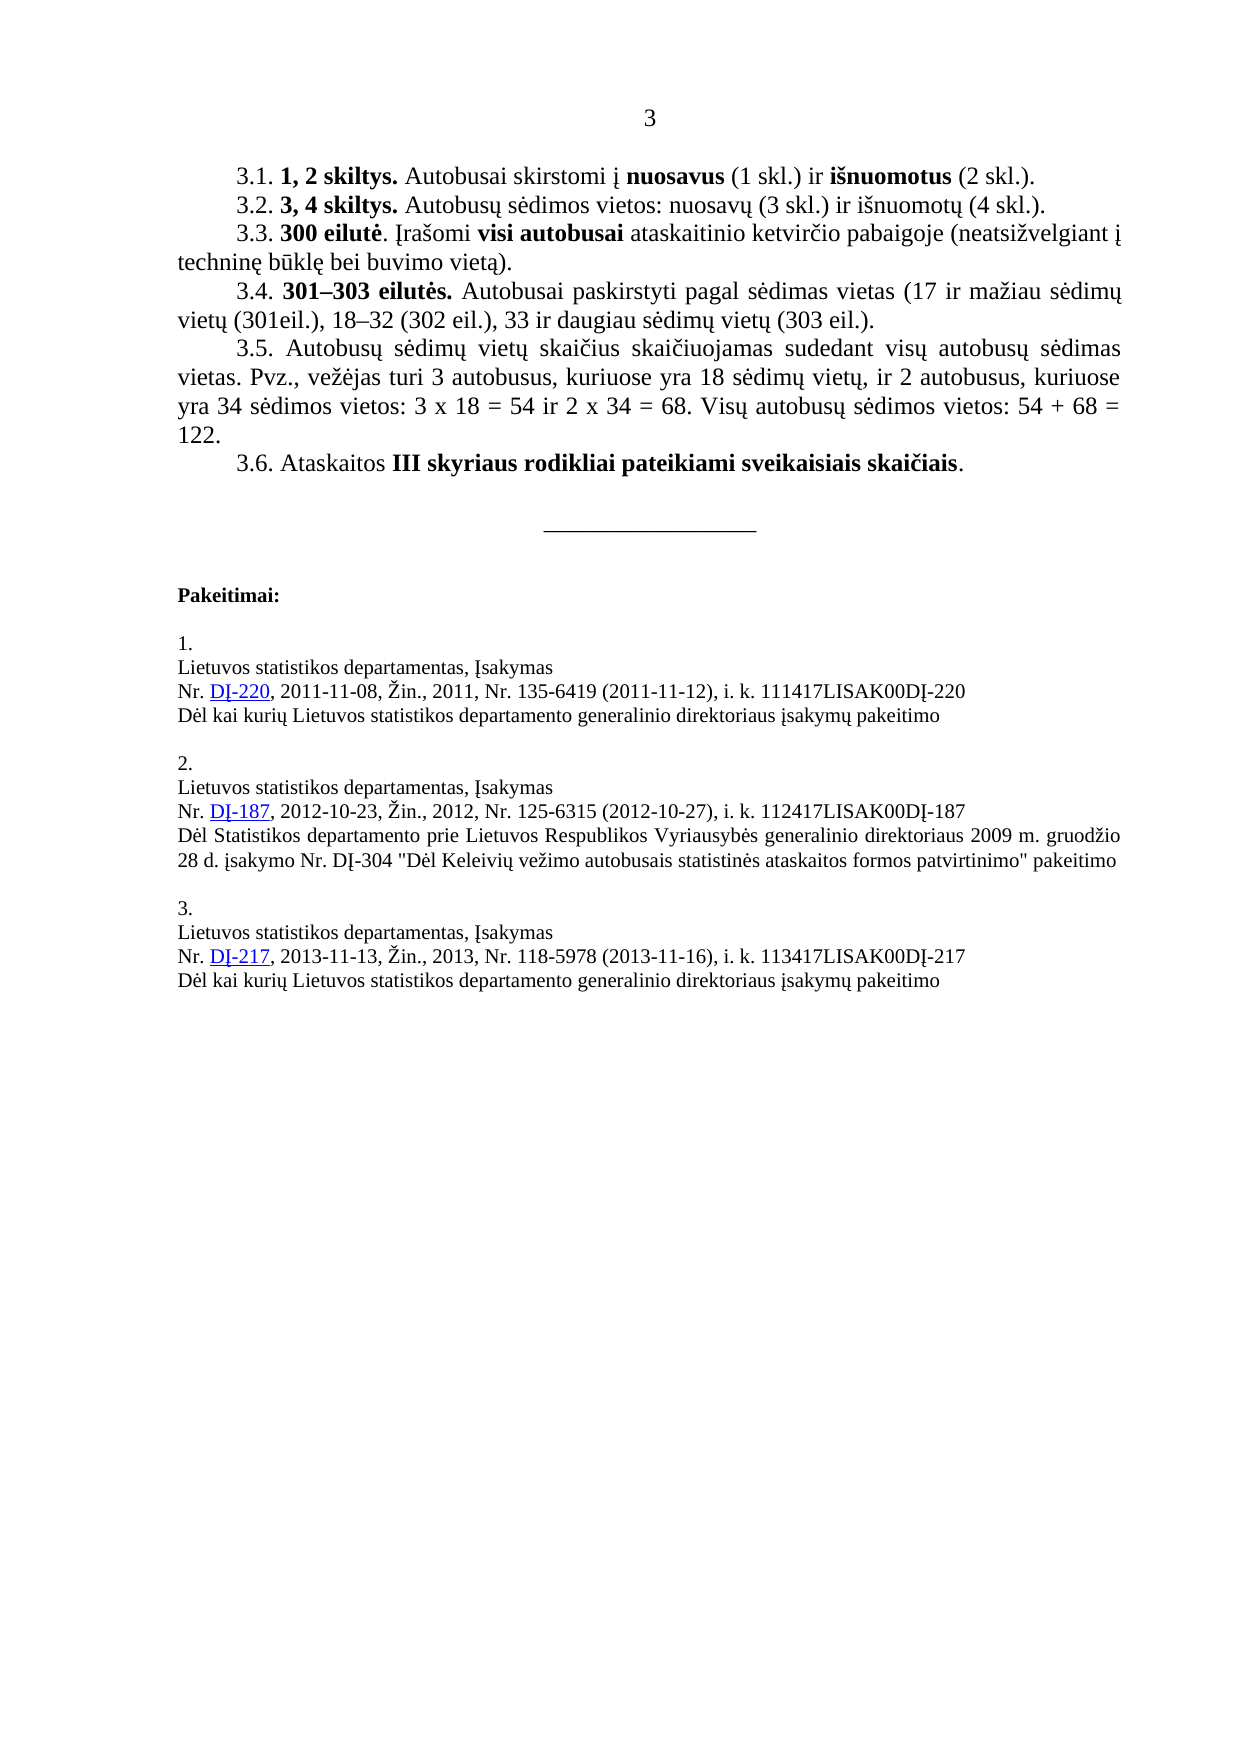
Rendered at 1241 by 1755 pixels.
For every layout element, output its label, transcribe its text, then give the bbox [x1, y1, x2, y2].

text Nr. DĮ-220, 2011-11-08, Žin., 2011, Nr. 135-6419 (2011-11-12), i. k. 111417LISAK00DĮ-220 [177, 679, 1122, 703]
text Dėl kai kurių Lietuvos statistikos departamento generalinio direktoriaus įsakymų pakeitimo [177, 703, 1122, 727]
text 3.3. 300 eilutė. Įrašomi visi autobusai ataskaitinio ketvirčio pabaigoje (neatsižvelgiant į techninę būklę bei buvimo vietą). [177, 218, 1122, 276]
text 3. [177, 896, 1122, 920]
text 3.6. Ataskaitos III skyriaus rodikliai pateikiami sveikaisiais skaičiais. [177, 448, 1122, 477]
text Nr. DĮ-187, 2012-10-23, Žin., 2012, Nr. 125-6315 (2012-10-27), i. k. 112417LISAK00DĮ-187 [177, 799, 1122, 823]
text Nr. DĮ-217, 2013-11-13, Žin., 2013, Nr. 118-5978 (2013-11-16), i. k. 113417LISAK00DĮ-217 [177, 944, 1122, 968]
text Dėl kai kurių Lietuvos statistikos departamento generalinio direktoriaus įsakymų pakeitimo [177, 968, 1122, 992]
text Lietuvos statistikos departamentas, Įsakymas [177, 655, 1122, 679]
text 3.1. 1, 2 skiltys. Autobusai skirstomi į nuosavus (1 skl.) ir išnuomotus (2 skl.). [177, 161, 1122, 190]
text 1. [177, 631, 1122, 655]
text 3.2. 3, 4 skiltys. Autobusų sėdimos vietos: nuosavų (3 skl.) ir išnuomotų (4 skl.). [177, 190, 1122, 218]
text Pakeitimai: [177, 583, 1122, 607]
text 3.5. Autobusų sėdimų vietų skaičius skaičiuojamas sudedant visų autobusų sėdimas vietas. Pvz., vežėjas turi 3 autobusus, kuriuose yra 18 sėdimų vietų, ir 2 autobusus, kuriuose yra 34 sėdimos vietos: 3 x 18 = 54 ir 2 x 34 = 68. Visų autobusų sėdimos vietos: 54 + 68 = 122. [177, 333, 1122, 448]
text 3.4. 301–303 eilutės. Autobusai paskirstyti pagal sėdimas vietas (17 ir mažiau sėdimų vietų (301eil.), 18–32 (302 eil.), 33 ir daugiau sėdimų vietų (303 eil.). [177, 276, 1122, 333]
text Dėl Statistikos departamento prie Lietuvos Respublikos Vyriausybės generalinio direktoriaus 2009 m. gruodžio 28 d. įsakymo Nr. DĮ-304 "Dėl Keleivių vežimo autobusais statistinės ataskaitos formos patvirtinimo" pakeitimo [177, 823, 1122, 872]
text _________________ [177, 506, 1122, 535]
text Lietuvos statistikos departamentas, Įsakymas [177, 920, 1122, 944]
text 2. [177, 751, 1122, 775]
text Lietuvos statistikos departamentas, Įsakymas [177, 775, 1122, 799]
